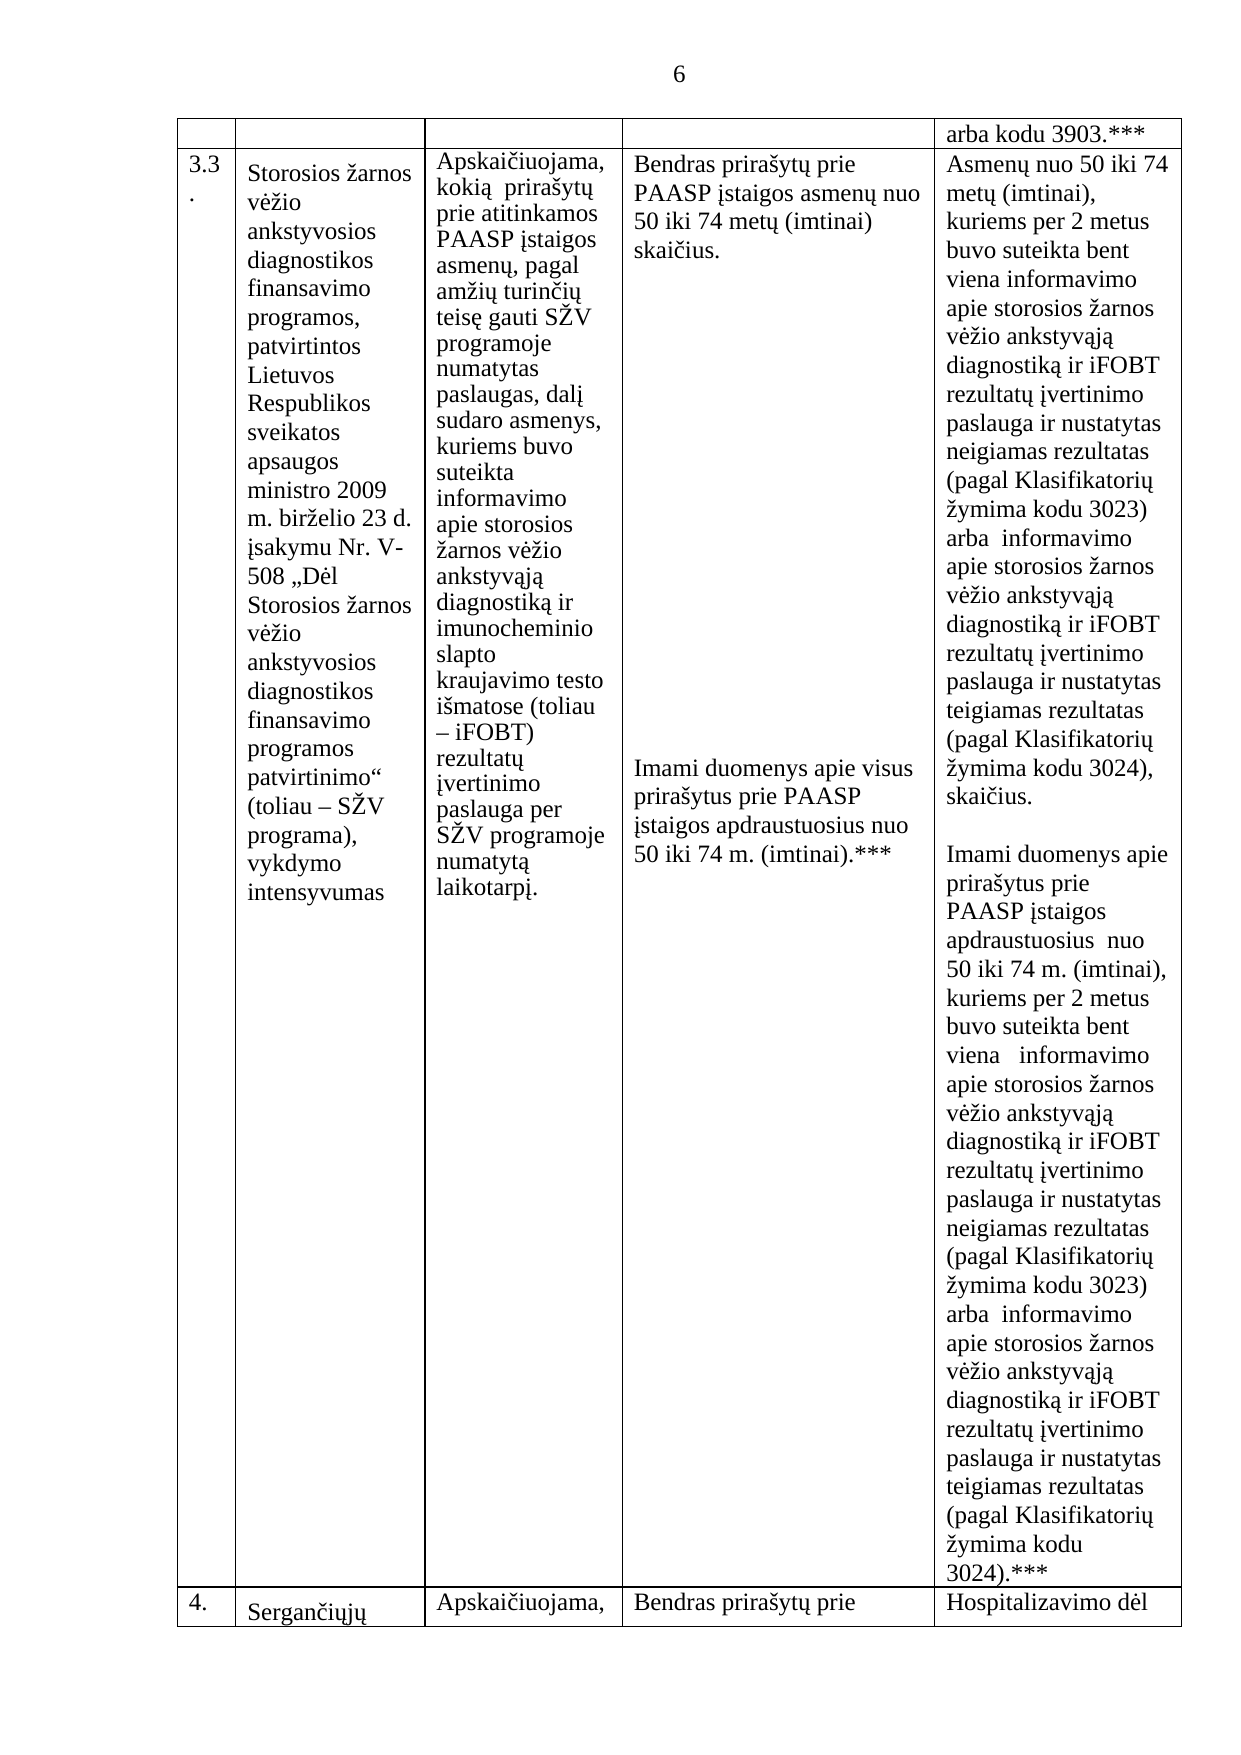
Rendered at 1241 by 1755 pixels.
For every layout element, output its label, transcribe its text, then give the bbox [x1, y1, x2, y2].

table_cell arba kodu 3903.*** [935, 119, 1181, 148]
table_cell 3.3. [178, 149, 235, 1586]
table_cell Bendras prirašytų prie PAASP įstaigos asmenų nuo 50 iki 74 metų (imtinai) skaičius. Imami duomenys apie visus prirašytus prie PAASP įstaigos apdraustuosius nuo 50 iki 74 m. (imtinai).*** [623, 149, 934, 1586]
table_cell Apskaičiuojama, kokią prirašytų prie atitinkamos PAASP įstaigos asmenų, pagal amžių turinčių teisę gauti SŽV programoje numatytas paslaugas, dalį sudaro asmenys, kuriems buvo suteikta informavimo apie storosios žarnos vėžio ankstyvąją diagnostiką ir imunocheminio slapto kraujavimo testo išmatose (toliau – iFOBT) rezultatų įvertinimo paslauga per SŽV programoje numatytą laikotarpį. [426, 149, 622, 1586]
table_cell 4. [178, 1588, 235, 1626]
table_cell Asmenų nuo 50 iki 74 metų (imtinai), kuriems per 2 metus buvo suteikta bent viena informavimo apie storosios žarnos vėžio ankstyvąją diagnostiką ir iFOBT rezultatų įvertinimo paslauga ir nustatytas neigiamas rezultatas (pagal Klasifikatorių žymima kodu 3023) arba informavimo apie storosios žarnos vėžio ankstyvąją diagnostiką ir iFOBT rezultatų įvertinimo paslauga ir nustatytas teigiamas rezultatas (pagal Klasifikatorių žymima kodu 3024), skaičius. Imami duomenys apie prirašytus prie PAASP įstaigos apdraustuosius nuo 50 iki 74 m. (imtinai), kuriems per 2 metus buvo suteikta bent viena informavimo apie storosios žarnos vėžio ankstyvąją diagnostiką ir iFOBT rezultatų įvertinimo paslauga ir nustatytas neigiamas rezultatas (pagal Klasifikatorių žymima kodu 3023) arba informavimo apie storosios žarnos vėžio ankstyvąją diagnostiką ir iFOBT rezultatų įvertinimo paslauga ir nustatytas teigiamas rezultatas (pagal Klasifikatorių žymima kodu 3024).*** [935, 149, 1181, 1586]
table_cell [178, 119, 235, 148]
table_cell Sergančiųjų [236, 1588, 424, 1626]
table_cell Hospitalizavimo dėl [935, 1588, 1181, 1626]
table_cell [623, 119, 934, 148]
table_cell Apskaičiuojama, [426, 1588, 622, 1626]
table_cell Bendras prirašytų prie [623, 1588, 934, 1626]
table_cell Storosios žarnos vėžio ankstyvosios diagnostikos finansavimo programos, patvirtintos Lietuvos Respublikos sveikatos apsaugos ministro 2009 m. birželio 23 d. įsakymu Nr. V-508 „Dėl Storosios žarnos vėžio ankstyvosios diagnostikos finansavimo programos patvirtinimo“ (toliau – SŽV programa), vykdymo intensyvumas [236, 149, 424, 1586]
